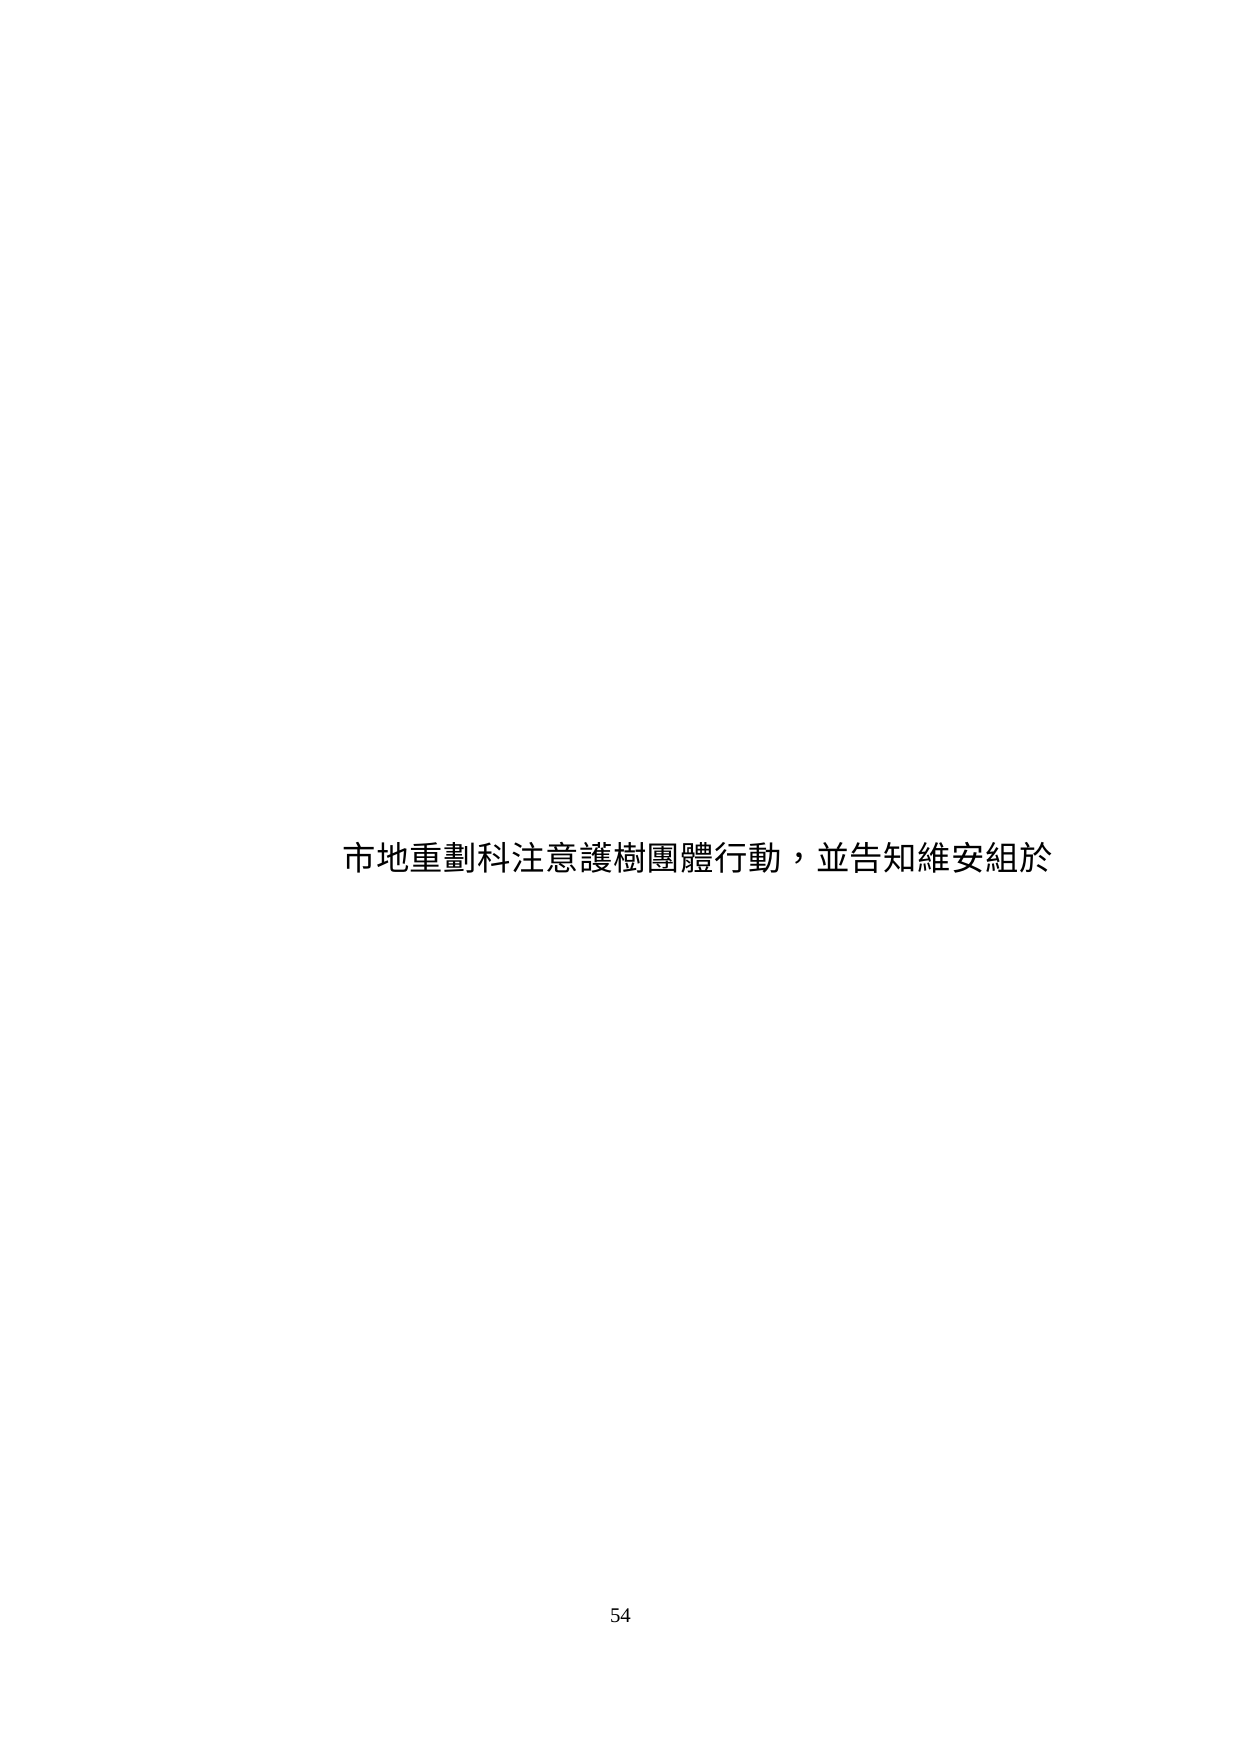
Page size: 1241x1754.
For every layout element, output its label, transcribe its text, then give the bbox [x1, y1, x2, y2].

list 市地重劃科注意護樹團體行動，並告知維安組於 [267, 814, 1053, 877]
